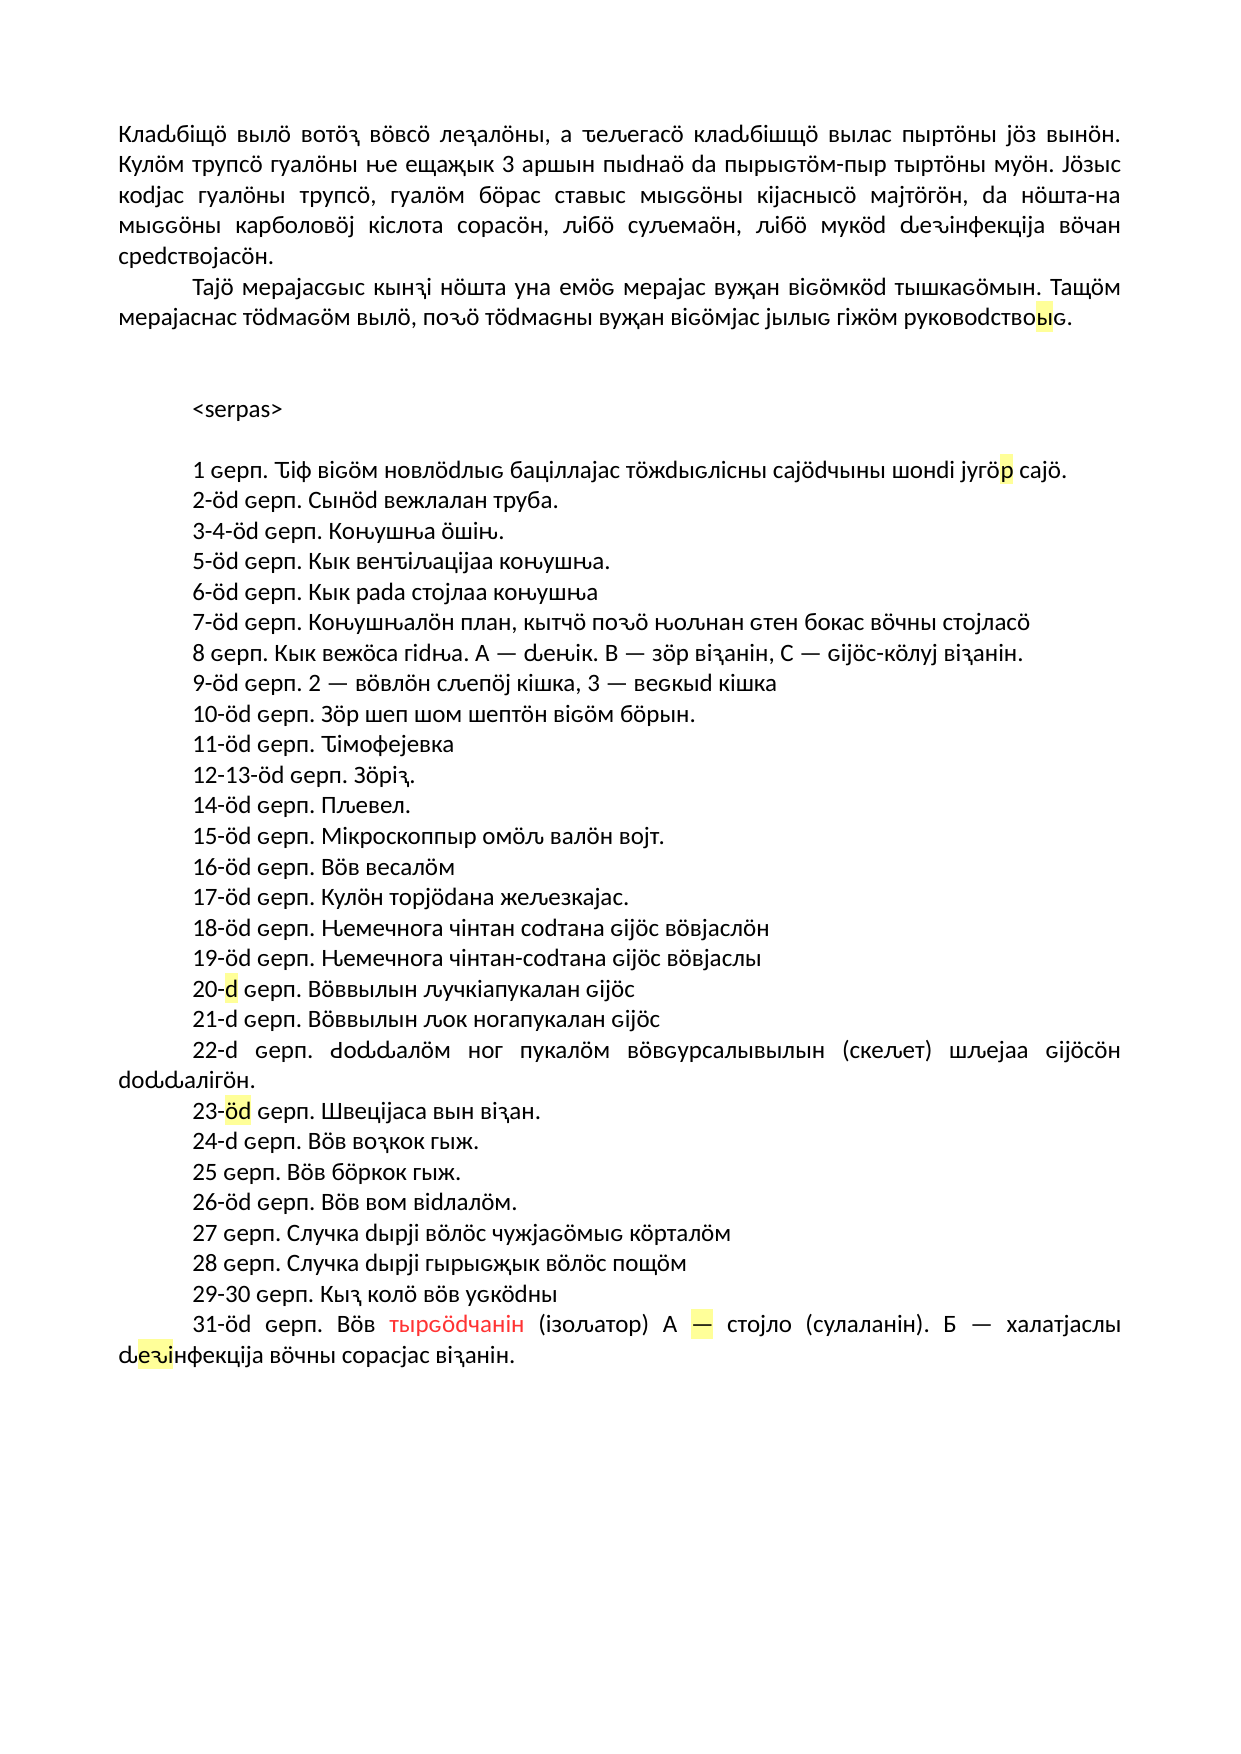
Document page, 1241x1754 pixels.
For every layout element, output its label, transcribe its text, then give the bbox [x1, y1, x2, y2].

text 15-ӧԁ ԍерп. Мікроскоппыр омӧԉ валӧн војт. [118, 820, 1122, 851]
text 7-ӧԁ ԍерп. Коԋушԋалӧн план, кытчӧ поԅӧ ԋоԉнан ԍтен бокас вӧчны стојласӧ [118, 606, 1122, 637]
text 16-ӧԁ ԍерп. Вӧв весалӧм [118, 851, 1122, 881]
text 18-ӧԁ ԍерп. Ԋемечнога чінтан соԁтана ԍіјӧс вӧвјаслӧн [118, 912, 1122, 942]
text 12-13-ӧԁ ԍерп. Зӧріԇ. [118, 759, 1122, 789]
text 22-ԁ ԍерп. Ԁоԃԃалӧм ног пукалӧм вӧвԍурсалывылын (скеԉет) шԉејаа ԍіјӧсӧн ԁоԃԃалігӧн. [118, 1034, 1122, 1095]
text 21-ԁ ԍерп. Вӧввылын ԉок ногапукалан ԍіјӧс [118, 1003, 1122, 1034]
text 2-ӧԁ ԍерп. Сынӧԁ вежлалан труба. [118, 484, 1122, 515]
text 26-ӧԁ ԍерп. Вӧв вом віԁлалӧм. [118, 1186, 1122, 1217]
text 10-ӧԁ ԍерп. Зӧр шеп шом шептӧн віԍӧм бӧрын. [118, 698, 1122, 728]
text 20-ԁ ԍерп. Вӧввылын ԉучкіапукалан ԍіјӧс [118, 973, 1122, 1003]
text 14-ӧԁ ԍерп. Пԉевел. [118, 789, 1122, 820]
text 31-ӧԁ ԍерп. Вӧв тырԍӧԁчанін (ізоԉатор) А — стојло (сулаланін). Б — халатјаслы ԃеԅінфекціја вӧчны сорасјас віԇанін. [118, 1308, 1122, 1369]
text 9-ӧԁ ԍерп. 2 — вӧвлӧн сԉепӧј кішка, 3 — веԍкыԁ кішка [118, 667, 1122, 698]
text 17-ӧԁ ԍерп. Кулӧн торјӧԁана жеԉезкајас. [118, 881, 1122, 912]
text 1 ԍерп. Ԏіф віԍӧм новлӧԁлыԍ баціллајас тӧжԁыԍлісны сајӧԁчыны шонԁі југӧр сајӧ. [118, 454, 1122, 484]
text 28 ԍерп. Случка ԁырјі гырыԍҗык вӧлӧс пощӧм [118, 1247, 1122, 1278]
text 19-ӧԁ ԍерп. Ԋемечнога чінтан-соԁтана ԍіјӧс вӧвјаслы [118, 942, 1122, 973]
text <serpas> [118, 393, 1122, 423]
text 23-ӧԁ ԍерп. Швеціјаса вын віԇан. [118, 1095, 1122, 1125]
text 8 ԍерп. Кык вежӧса гіԁԋа. А — ԃеԋік. В — зӧр віԇанін, С — ԍіјӧс-кӧлуј віԇанін. [118, 637, 1122, 667]
text 5-ӧԁ ԍерп. Кык венԏіԉаціјаа коԋушԋа. [118, 545, 1122, 576]
text Клаԃбіщӧ вылӧ вотӧԇ вӧвсӧ леԇалӧны, а ԏеԉегасӧ клаԃбішщӧ вылас пыртӧны јӧз вынӧн. Кулӧм трупсӧ гуалӧны ԋе ещаҗык 3 аршын пыԁнаӧ ԁа пырыԍтӧм-пыр тыртӧны муӧн. Јӧзыс коԁјас гуалӧны трупсӧ, гуалӧм бӧрас ставыс мыԍԍӧны кіјаснысӧ мајтӧгӧн, ԁа нӧшта-на мыԍԍӧны карболовӧј кіслота сорасӧн, ԉібӧ суԉемаӧн, ԉібӧ мукӧԁ ԃеԅінфекціја вӧчан среԁствојасӧн. [118, 118, 1122, 271]
text 29-30 ԍерп. Кыԇ колӧ вӧв уԍкӧԁны [118, 1278, 1122, 1308]
text 24-ԁ ԍерп. Вӧв воԇкок гыж. [118, 1125, 1122, 1156]
text 25 ԍерп. Вӧв бӧркок гыж. [118, 1156, 1122, 1186]
text 27 ԍерп. Случка ԁырјі вӧлӧс чужјаԍӧмыԍ кӧрталӧм [118, 1217, 1122, 1247]
text 11-ӧԁ ԍерп. Ԏімофејевка [118, 728, 1122, 759]
text 6-ӧԁ ԍерп. Кык раԁа стојлаа коԋушԋа [118, 576, 1122, 606]
text 3-4-ӧԁ ԍерп. Коԋушԋа ӧшіԋ. [118, 515, 1122, 545]
text Тајӧ мерајасԍыс кынԇі нӧшта уна емӧԍ мерајас вуҗан віԍӧмкӧԁ тышкаԍӧмын. Тащӧм мерајаснас тӧԁмаԍӧм вылӧ, поԅӧ тӧԁмаԍны вуҗан віԍӧмјас јылыԍ гіжӧм руковоԁствоыԍ. [118, 271, 1122, 332]
